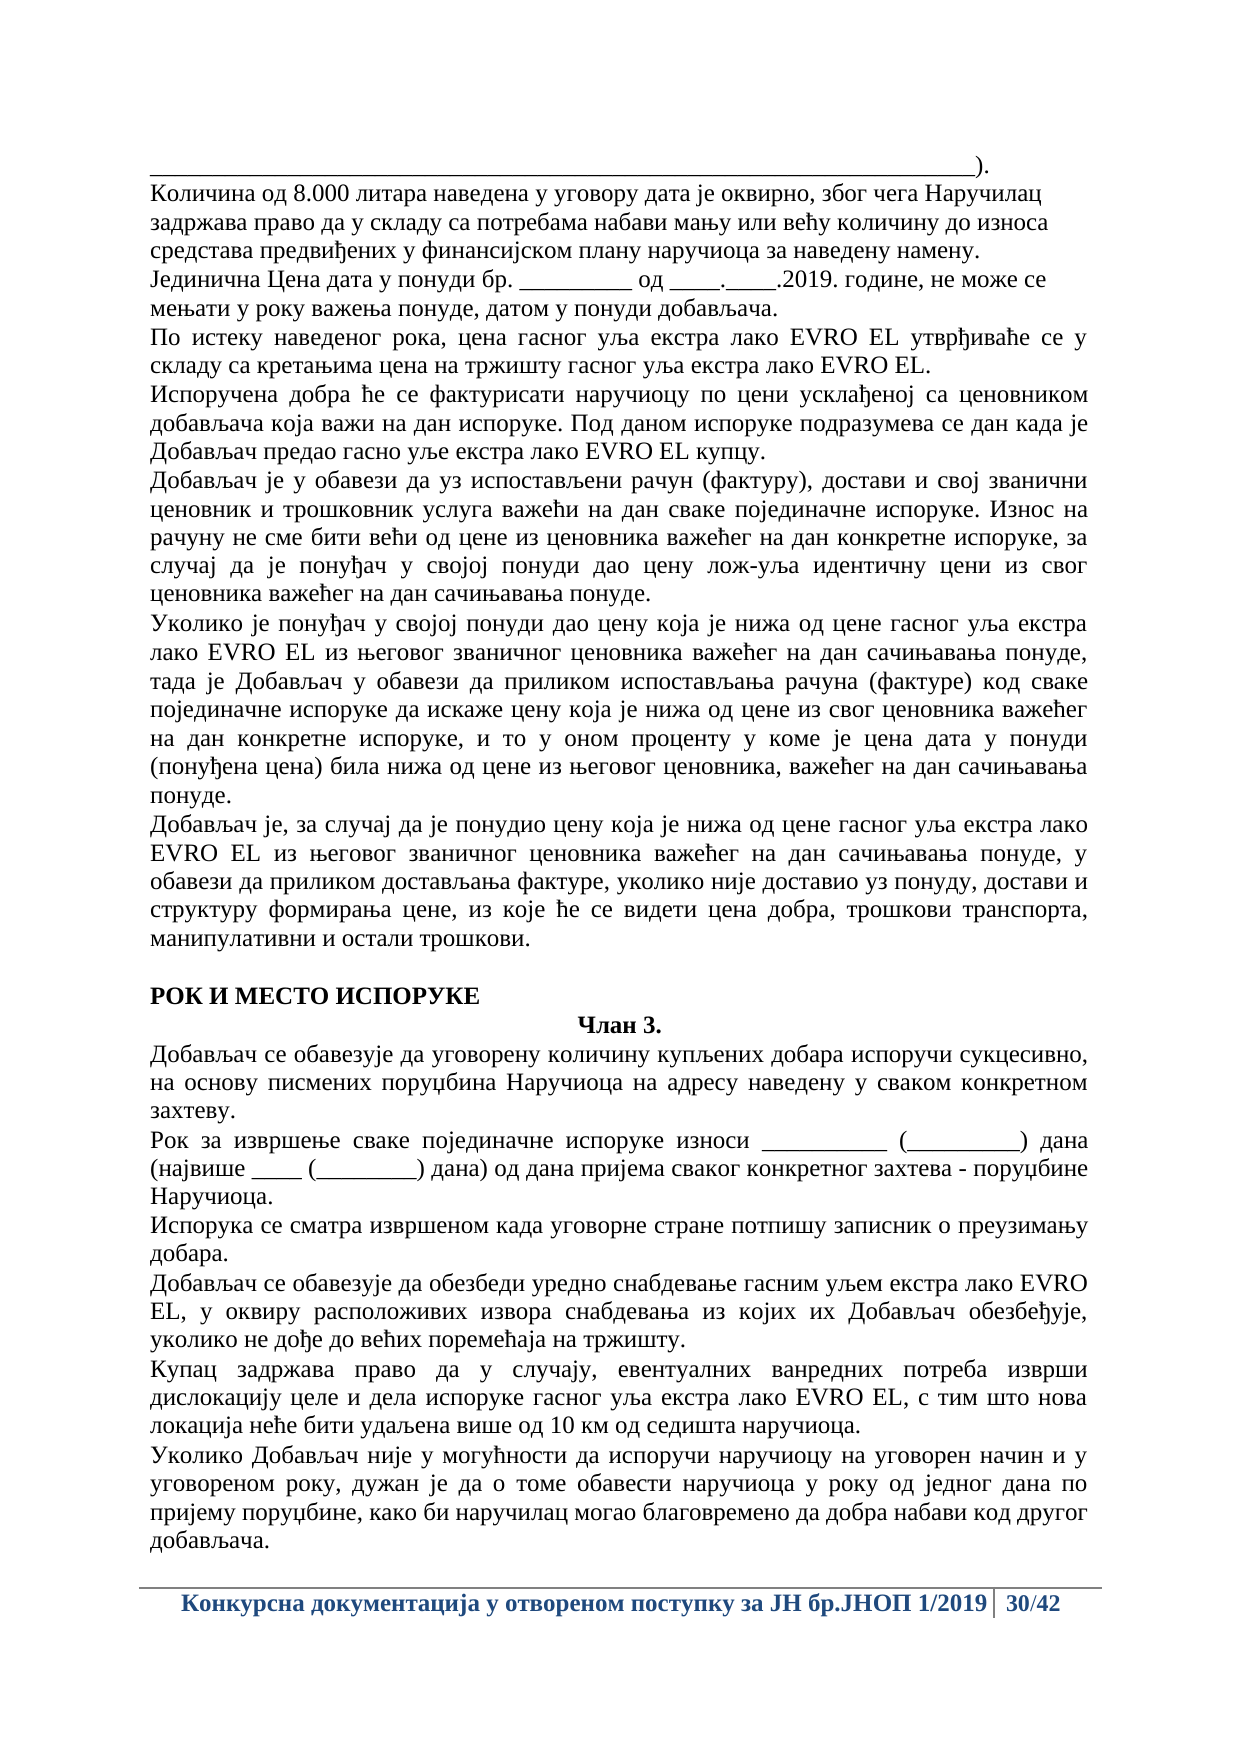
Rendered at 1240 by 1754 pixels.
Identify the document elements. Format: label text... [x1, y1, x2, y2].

text Добављач се обавезује да уговорену количину купљених добара испоручи сукцесивно, на основу писмених поруџбина Наручиоца на адресу наведену у сваком конкретном захтеву. [150, 1039, 1089, 1124]
text __________________________________________________________________). Количина од 8.000 литара наведена у уговору дата је оквирно, због чега Наручилац задржава право да у складу са потребама набави мању или већу количину до износа средстава предвиђених у финансијском плану наручиоца за наведену намену. Јединична Цена дата у понуди бр. _________ од ____.____.2019. године, не може се мењати у року важења понуде, датом у понуди добављача. [150, 150, 1089, 321]
text Купац задржава право да у случају, евентуалних ванредних потреба изврши дислокацију целе и дела испоруке гасног уља екстра лако EVRO EL, с тим што нова локација неће бити удаљена више од 10 км од седишта наручиоца. [150, 1355, 1089, 1439]
text Члан 3. [150, 1010, 1089, 1039]
text 30/42 [995, 1589, 1091, 1617]
text РОК И МЕСТО ИСПОРУКЕ [150, 981, 1089, 1010]
text Конкурсна документација у отвореном поступку за ЈН бр.ЈНОП 1/2019 [150, 1589, 993, 1617]
text Рок за извршење сваке појединачне испоруке износи __________ (_________) дана (највише ____ (________) дана) од дана пријема сваког конкретног захтева - поруџбине Наручиоца. [150, 1126, 1089, 1210]
text Добављач се обавезује да обезбеди уредно снабдевање гасним уљем екстра лако EVRO EL, у оквиру расположивих извора снабдевања из којих их Добављач обезбеђује, уколико не дође до већих поремећаја на тржишту. [150, 1269, 1089, 1353]
text Испорука се сматра извршеном када уговорне стране потпишу записник о преузимању добара. [150, 1212, 1089, 1267]
text По истеку наведеног рока, цена гасног уља екстра лако EVRO EL утврђиваће се у складу са кретањима цена на тржишту гасног уља екстра лако EVRO EL. [150, 323, 1089, 379]
text Уколико Добављач није у могућности да испоручи наручиоцу на уговорен начин и у уговореном року, дужан је да о томе обавести наручиоца у року од једног дана по пријему поруџбине, како би наручилац могао благовремено да добра набави код другог добављача. [150, 1441, 1089, 1554]
text Испоручена добра ће се фактурисати наручиоцу по цени усклађеној са ценовником добављача која важи на дан испоруке. Под даном испоруке подразумева се дан када је Добављач предао гасно уљe екстра лако EVRO EL купцу. [150, 380, 1089, 465]
text Добављач је у обавези да уз испостављени рачун (фактуру), достави и свој званични ценовник и трошковник услуга важећи на дан сваке појединачне испоруке. Износ на рачуну не сме бити већи од цене из ценовника важећег на дан конкретне испоруке, за случај да је понуђач у својој понуди дао цену лож-уља идентичну цени из свог ценовника важећег на дан сачињавања понуде. [150, 466, 1089, 607]
text Уколико је понуђач у својој понуди дао цену која је нижа од цене гасног уља екстра лако EVRO EL из његовог званичног ценовника важећег на дан сачињавања понуде, тада је Добављач у обавези да приликом испостављања рачуна (фактуре) код сваке појединачне испоруке да искаже цену која је нижа од цене из свог ценовника важећег на дан конкретне испоруке, и то у оном проценту у коме је цена дата у понуди (понуђена цена) била нижа од цене из његовог ценовника, важећег на дан сачињавања понуде. [150, 609, 1089, 809]
text Добављач је, за случај да је понудио цену која је нижа од цене гасног уља екстра лако EVRO EL из његовог званичног ценовника важећег на дан сачињавања понуде, у обавези да приликом достављања фактуре, уколико није доставио уз понуду, достави и структуру формирања цене, из које ће се видети цена добра, трошкови транспорта, манипулативни и остали трошкови. [150, 810, 1089, 951]
